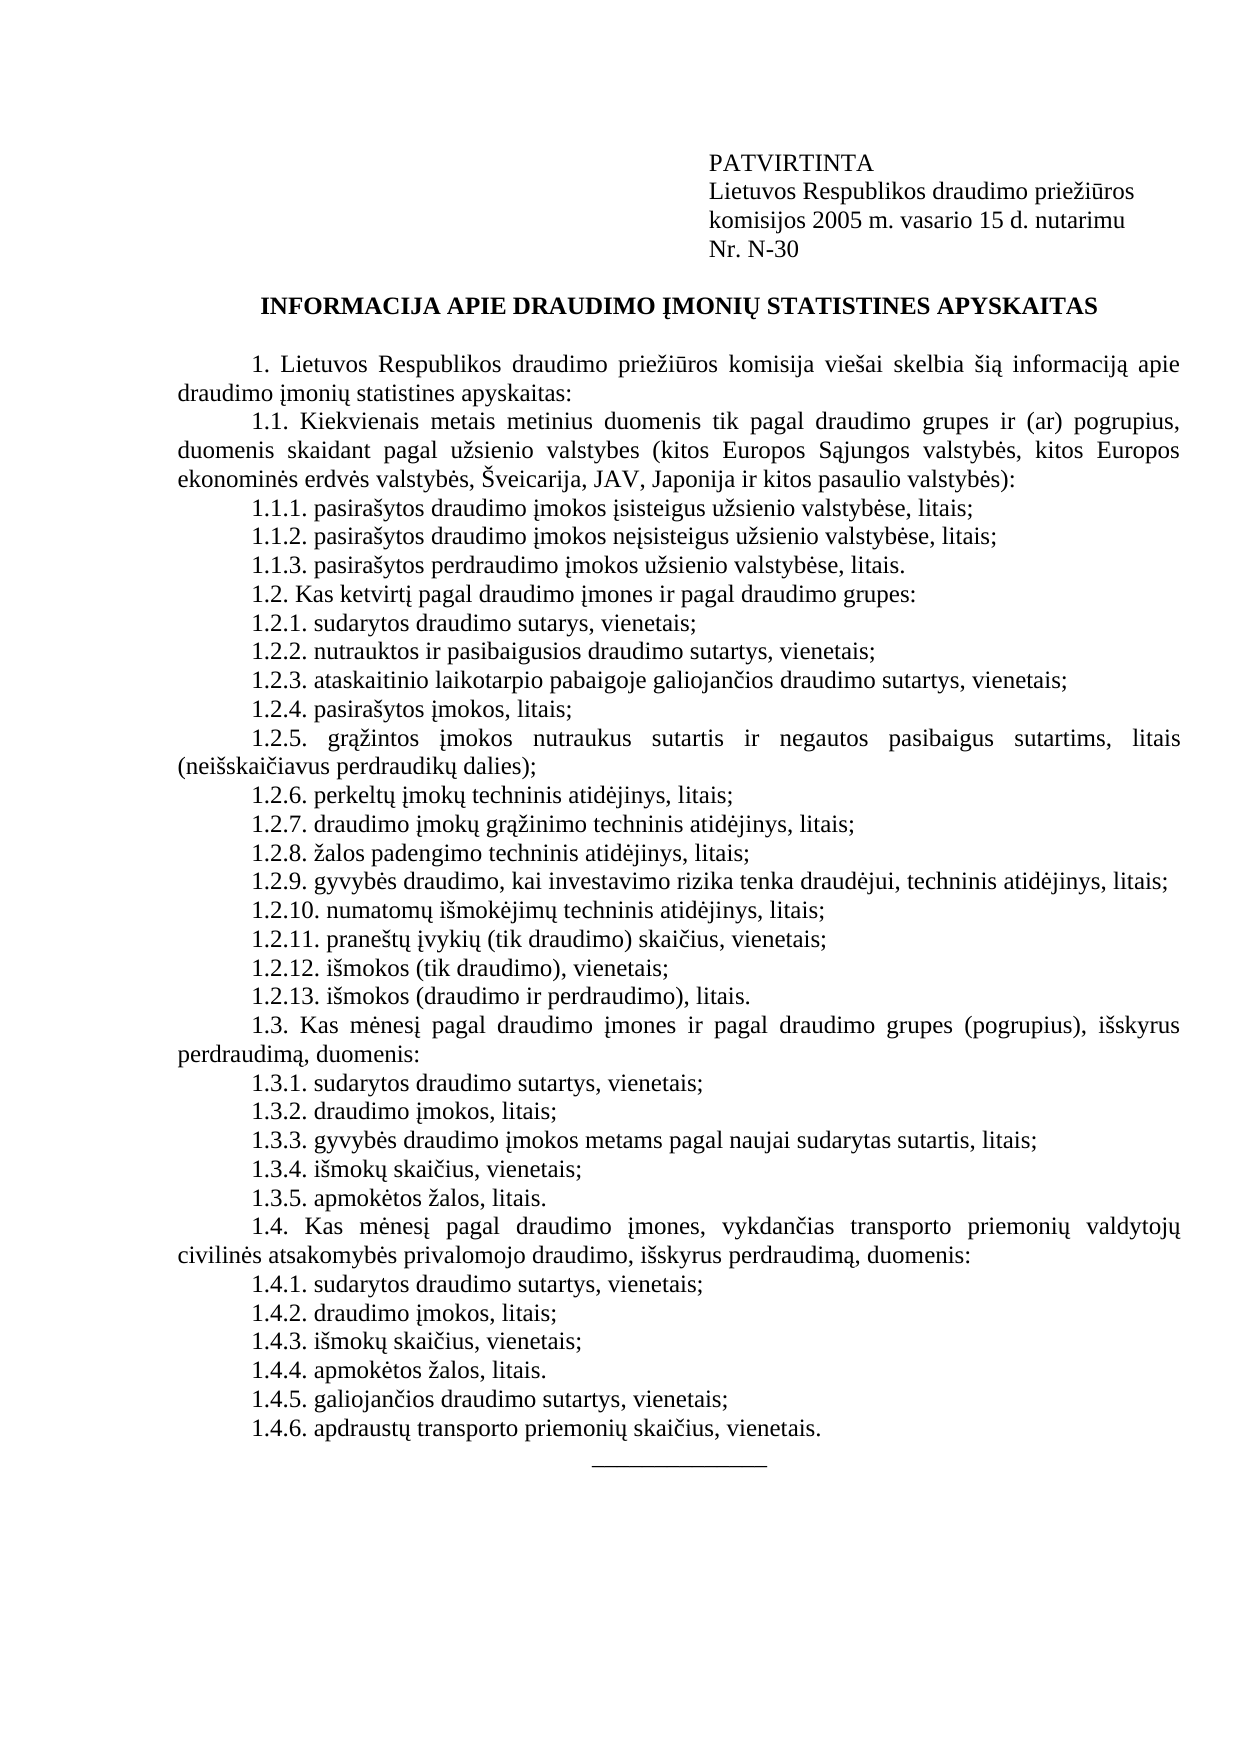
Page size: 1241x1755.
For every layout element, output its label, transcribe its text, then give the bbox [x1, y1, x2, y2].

text 1.2.4. pasirašytos įmokos, litais; [177, 694, 1181, 723]
text 1. Lietuvos Respublikos draudimo priežiūros komisija viešai skelbia šią informaciją apie draudimo įmonių statistines apyskaitas: [177, 349, 1181, 406]
text 1.4.3. išmokų skaičius, vienetais; [177, 1326, 1181, 1355]
text 1.4. Kas mėnesį pagal draudimo įmones, vykdančias transporto priemonių valdytojų civilinės atsakomybės privalomojo draudimo, išskyrus perdraudimą, duomenis: [177, 1211, 1181, 1269]
text 1.3.3. gyvybės draudimo įmokos metams pagal naujai sudarytas sutartis, litais; [177, 1125, 1181, 1154]
text 1.1. Kiekvienais metais metinius duomenis tik pagal draudimo grupes ir (ar) pogrupius, duomenis skaidant pagal užsienio valstybes (kitos Europos Sąjungos valstybės, kitos Europos ekonominės erdvės valstybės, Šveicarija, JAV, Japonija ir kitos pasaulio valstybės): [177, 406, 1181, 493]
text 1.2.10. numatomų išmokėjimų techninis atidėjinys, litais; [177, 895, 1181, 924]
text 1.4.6. apdraustų transporto priemonių skaičius, vienetais. [177, 1413, 1181, 1441]
text 1.2.11. praneštų įvykių (tik draudimo) skaičius, vienetais; [177, 924, 1181, 953]
text 1.2.9. gyvybės draudimo, kai investavimo rizika tenka draudėjui, techninis atidėjinys, litais; [177, 866, 1181, 895]
text 1.4.2. draudimo įmokos, litais; [177, 1298, 1181, 1326]
text 1.2.8. žalos padengimo techninis atidėjinys, litais; [177, 838, 1181, 866]
text 1.3.4. išmokų skaičius, vienetais; [177, 1154, 1181, 1183]
text informacijA apie draudimo įmonių StatistinES apyskaitAS [177, 291, 1181, 320]
text 1.3. Kas mėnesį pagal draudimo įmones ir pagal draudimo grupes (pogrupius), išskyrus perdraudimą, duomenis: [177, 1010, 1181, 1068]
text 1.3.1. sudarytos draudimo sutartys, vienetais; [177, 1068, 1181, 1096]
text 1.1.1. pasirašytos draudimo įmokos įsisteigus užsienio valstybėse, litais; [177, 493, 1181, 521]
text 1.1.3. pasirašytos perdraudimo įmokos užsienio valstybėse, litais. [177, 550, 1181, 579]
text ______________ [177, 1441, 1181, 1470]
text Nr. N-30 [177, 234, 1181, 263]
text 1.3.2. draudimo įmokos, litais; [177, 1096, 1181, 1125]
text 1.2.12. išmokos (tik draudimo), vienetais; [177, 953, 1181, 981]
text 1.1.2. pasirašytos draudimo įmokos neįsisteigus užsienio valstybėse, litais; [177, 521, 1181, 550]
text 1.2.7. draudimo įmokų grąžinimo techninis atidėjinys, litais; [177, 809, 1181, 838]
text 1.2.13. išmokos (draudimo ir perdraudimo), litais. [177, 981, 1181, 1010]
text Lietuvos Respublikos draudimo priežiūros [177, 176, 1181, 205]
text 1.2. Kas ketvirtį pagal draudimo įmones ir pagal draudimo grupes: [177, 579, 1181, 608]
text 1.2.1. sudarytos draudimo sutarys, vienetais; [177, 608, 1181, 636]
text komisijos 2005 m. vasario 15 d. nutarimu [177, 205, 1181, 234]
text 1.4.4. apmokėtos žalos, litais. [177, 1355, 1181, 1384]
text PATVIRTINTA [709, 148, 1181, 176]
text 1.4.5. galiojančios draudimo sutartys, vienetais; [177, 1384, 1181, 1413]
text 1.2.6. perkeltų įmokų techninis atidėjinys, litais; [177, 780, 1181, 809]
text 1.2.5. grąžintos įmokos nutraukus sutartis ir negautos pasibaigus sutartims, litais (neišskaičiavus perdraudikų dalies); [177, 723, 1181, 780]
text 1.4.1. sudarytos draudimo sutartys, vienetais; [177, 1269, 1181, 1298]
text 1.3.5. apmokėtos žalos, litais. [177, 1183, 1181, 1211]
text 1.2.3. ataskaitinio laikotarpio pabaigoje galiojančios draudimo sutartys, vienetais; [177, 665, 1181, 694]
text 1.2.2. nutrauktos ir pasibaigusios draudimo sutartys, vienetais; [177, 636, 1181, 665]
